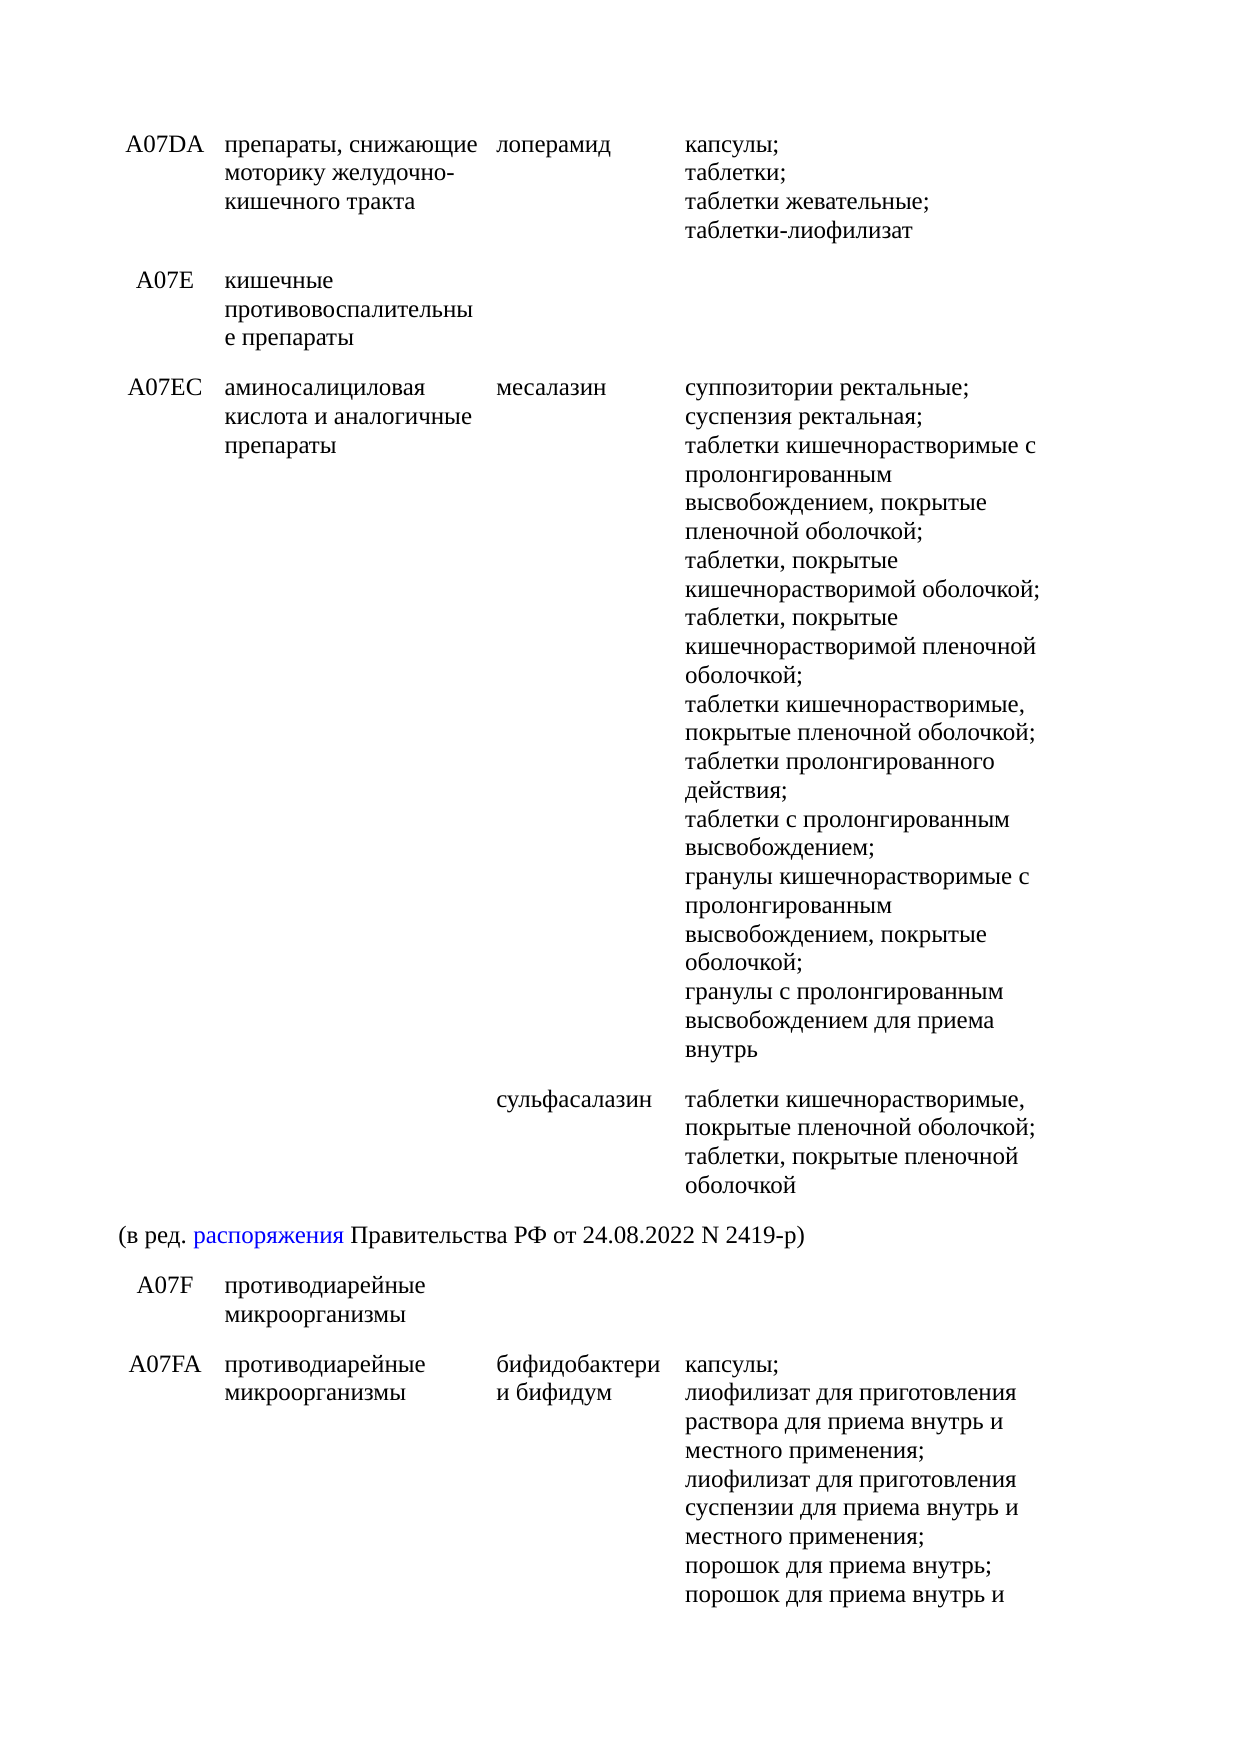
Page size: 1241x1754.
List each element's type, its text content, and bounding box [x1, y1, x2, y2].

table_cell капсулы; таблетки; таблетки жевательные; таблетки-лиофилизат [679, 118, 1056, 254]
table_cell A07DA [112, 118, 218, 254]
table_cell суппозитории ректальные; суспензия ректальная; таблетки кишечнорастворимые с пролонгированным высвобождением, покрытые пленочной оболочкой; таблетки, покрытые кишечнорастворимой оболочкой; таблетки, покрытые кишечнорастворимой пленочной оболочкой; таблетки кишечнорастворимые, покрытые пленочной оболочкой; таблетки пролонгированного действия; таблетки с пролонгированным высвобождением; гранулы кишечнорастворимые с пролонгированным высвобождением, покрытые оболочкой; гранулы с пролонгированным высвобождением для приема внутрь [679, 362, 1056, 1073]
table_cell месалазин [490, 362, 678, 1073]
table_cell препараты, снижающие моторику желудочно-кишечного тракта [218, 118, 489, 254]
table_cell бифидобактерии бифидум [490, 1338, 678, 1618]
table_cell A07F [112, 1259, 218, 1338]
table_cell [490, 1259, 678, 1338]
table_cell A07FA [112, 1338, 218, 1618]
table_cell [112, 1073, 218, 1209]
table_cell капсулы; лиофилизат для приготовления раствора для приема внутрь и местного применения; лиофилизат для приготовления суспензии для приема внутрь и местного применения; порошок для приема внутрь; порошок для приема внутрь и [679, 1338, 1056, 1618]
table_cell противодиарейные микроорганизмы [218, 1338, 489, 1618]
table_cell лоперамид [490, 118, 678, 254]
table_cell аминосалициловая кислота и аналогичные препараты [218, 362, 489, 1073]
table_cell [218, 1073, 489, 1209]
table_cell кишечные противовоспалительные препараты [218, 254, 489, 362]
table_cell противодиарейные микроорганизмы [218, 1259, 489, 1338]
table_cell [490, 254, 678, 362]
table_cell A07E [112, 254, 218, 362]
table_cell [679, 254, 1056, 362]
table_cell сульфасалазин [490, 1073, 678, 1209]
table_cell [679, 1259, 1056, 1338]
table_cell A07EC [112, 362, 218, 1073]
table_cell таблетки кишечнорастворимые, покрытые пленочной оболочкой; таблетки, покрытые пленочной оболочкой [679, 1073, 1056, 1209]
table_cell (в ред. распоряжения Правительства РФ от 24.08.2022 N 2419-р) [112, 1209, 1056, 1259]
